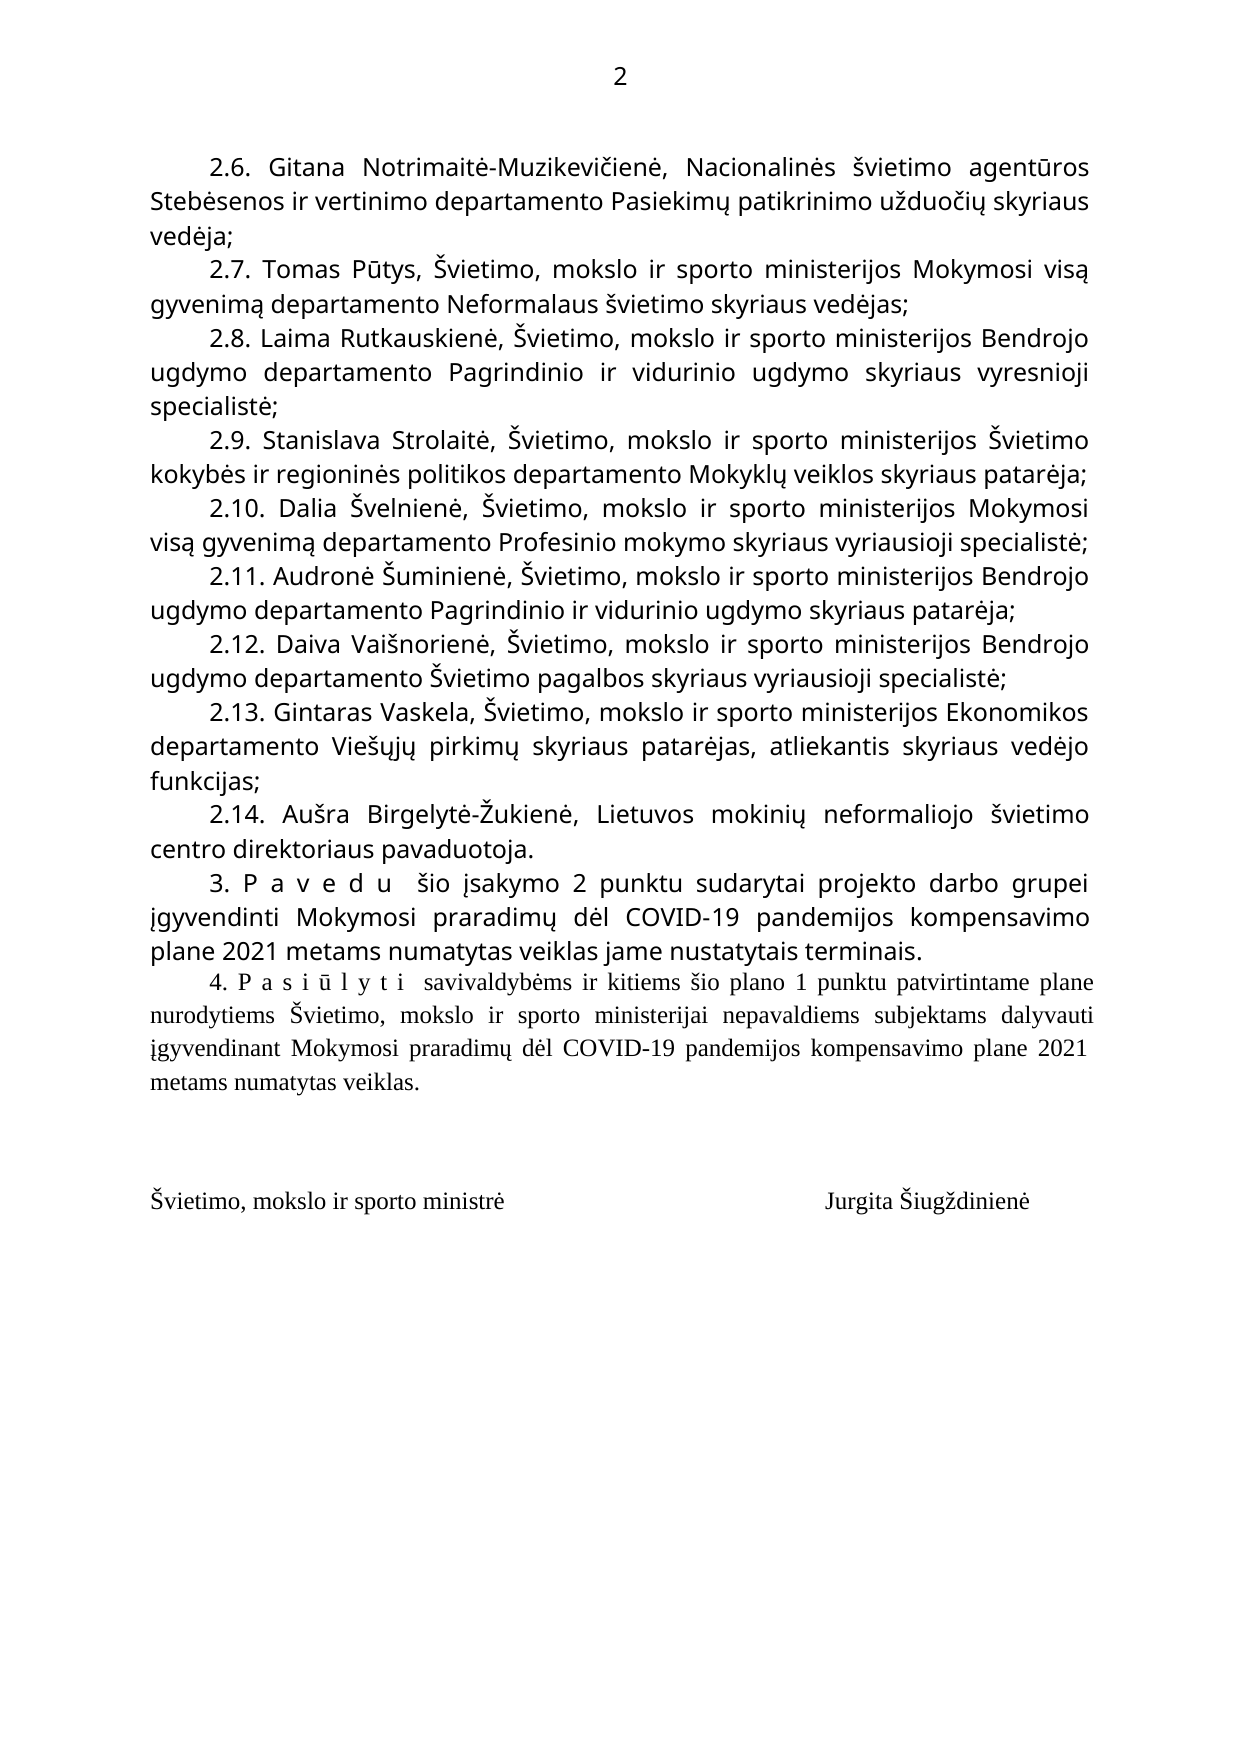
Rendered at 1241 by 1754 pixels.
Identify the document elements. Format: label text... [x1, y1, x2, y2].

text 2.9. Stanislava Strolaitė, Švietimo, mokslo ir sporto ministerijos Švietimo kokybės ir regioninės politikos departamento Mokyklų veiklos skyriaus patarėja; [150, 422, 1090, 491]
text 4. P a s i ū l y t i savivaldybėms ir kitiems šio plano 1 punktu patvirtintame plane nurodytiems Švietimo, mokslo ir sporto ministerijai nepavaldiems subjektams dalyvauti įgyvendinant Mokymosi praradimų dėl COVID-19 pandemijos kompensavimo plane 2021 metams numatytas veiklas. [150, 967, 1095, 1095]
text 2.8. Laima Rutkauskienė, Švietimo, mokslo ir sporto ministerijos Bendrojo ugdymo departamento Pagrindinio ir vidurinio ugdymo skyriaus vyresnioji specialistė; [150, 320, 1090, 422]
text 3. P a v e d u šio įsakymo 2 punktu sudarytai projekto darbo grupei įgyvendinti Mokymosi praradimų dėl COVID-19 pandemijos kompensavimo plane 2021 metams numatytas veiklas jame nustatytais terminais. [150, 865, 1090, 967]
text 2.14. Aušra Birgelytė-Žukienė, Lietuvos mokinių neformaliojo švietimo centro direktoriaus pavaduotoja. [150, 797, 1090, 865]
text 2.13. Gintaras Vaskela, Švietimo, mokslo ir sporto ministerijos Ekonomikos departamento Viešųjų pirkimų skyriaus patarėjas, atliekantis skyriaus vedėjo funkcijas; [150, 695, 1090, 797]
text 2.11. Audronė Šuminienė, Švietimo, mokslo ir sporto ministerijos Bendrojo ugdymo departamento Pagrindinio ir vidurinio ugdymo skyriaus patarėja; [150, 559, 1090, 627]
text 2.6. Gitana Notrimaitė-Muzikevičienė, Nacionalinės švietimo agentūros Stebėsenos ir vertinimo departamento Pasiekimų patikrinimo užduočių skyriaus vedėja; [150, 150, 1090, 252]
text 2.12. Daiva Vaišnorienė, Švietimo, mokslo ir sporto ministerijos Bendrojo ugdymo departamento Švietimo pagalbos skyriaus vyriausioji specialistė; [150, 627, 1090, 695]
text 2.7. Tomas Pūtys, Švietimo, mokslo ir sporto ministerijos Mokymosi visą gyvenimą departamento Neformalaus švietimo skyriaus vedėjas; [150, 252, 1090, 320]
text 2.10. Dalia Švelnienė, Švietimo, mokslo ir sporto ministerijos Mokymosi visą gyvenimą departamento Profesinio mokymo skyriaus vyriausioji specialistė; [150, 491, 1090, 559]
text Švietimo, mokslo ir sporto ministrė Jurgita Šiugždinienė [150, 1186, 1090, 1214]
